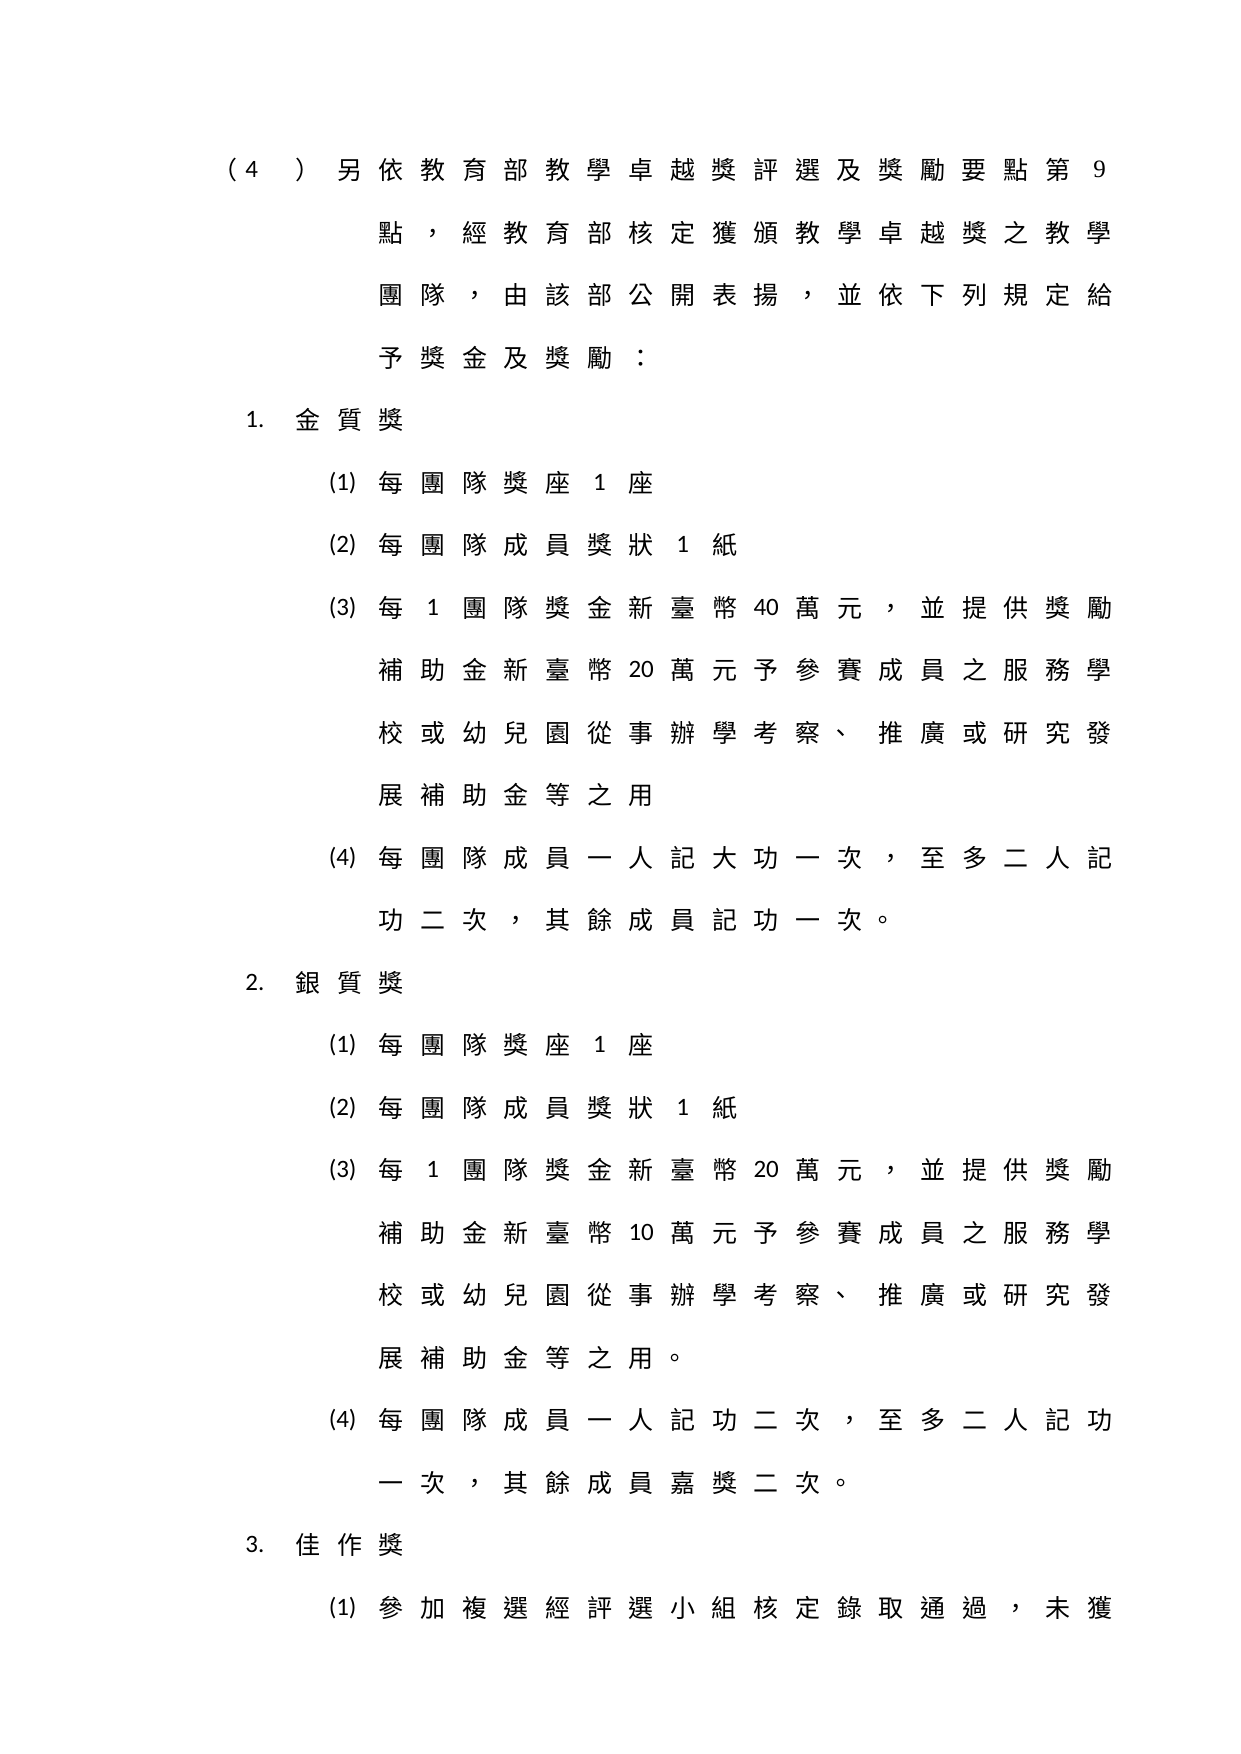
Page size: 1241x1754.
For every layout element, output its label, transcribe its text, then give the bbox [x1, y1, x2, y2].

list 每團隊獎座1座 [296, 439, 1120, 502]
list 另依教育部教學卓越獎評選及獎勵要點第9點，經教育部核定獲頒教學卓越獎之教學團隊，由該部公開表揚，並依下列規定給予獎金及獎勵： [183, 127, 1120, 377]
list 每團隊獎座1座 [296, 1002, 1120, 1064]
list 每1團隊獎金新臺幣20萬元，並提供獎勵補助金新臺幣10萬元予參賽成員之服務學校或幼兒園從事辦學考察、推廣或研究發展補助金等之用。 [296, 1127, 1120, 1377]
list 每團隊成員一人記功二次，至多二人記功一次，其餘成員嘉獎二次。 [296, 1377, 1120, 1502]
list 參加複選經評選小組核定錄取通過，未獲 [296, 1564, 1120, 1627]
list 每團隊成員獎狀1紙 [296, 1064, 1120, 1127]
list 佳作獎 [209, 1502, 1120, 1564]
list 銀質獎 [209, 939, 1120, 1002]
list 每1團隊獎金新臺幣40萬元，並提供獎勵補助金新臺幣20萬元予參賽成員之服務學校或幼兒園從事辦學考察、推廣或研究發展補助金等之用 [296, 564, 1120, 814]
list 每團隊成員獎狀1紙 [296, 502, 1120, 564]
list 金質獎 [209, 377, 1120, 439]
list 每團隊成員一人記大功一次，至多二人記功二次，其餘成員記功一次。 [296, 814, 1120, 939]
